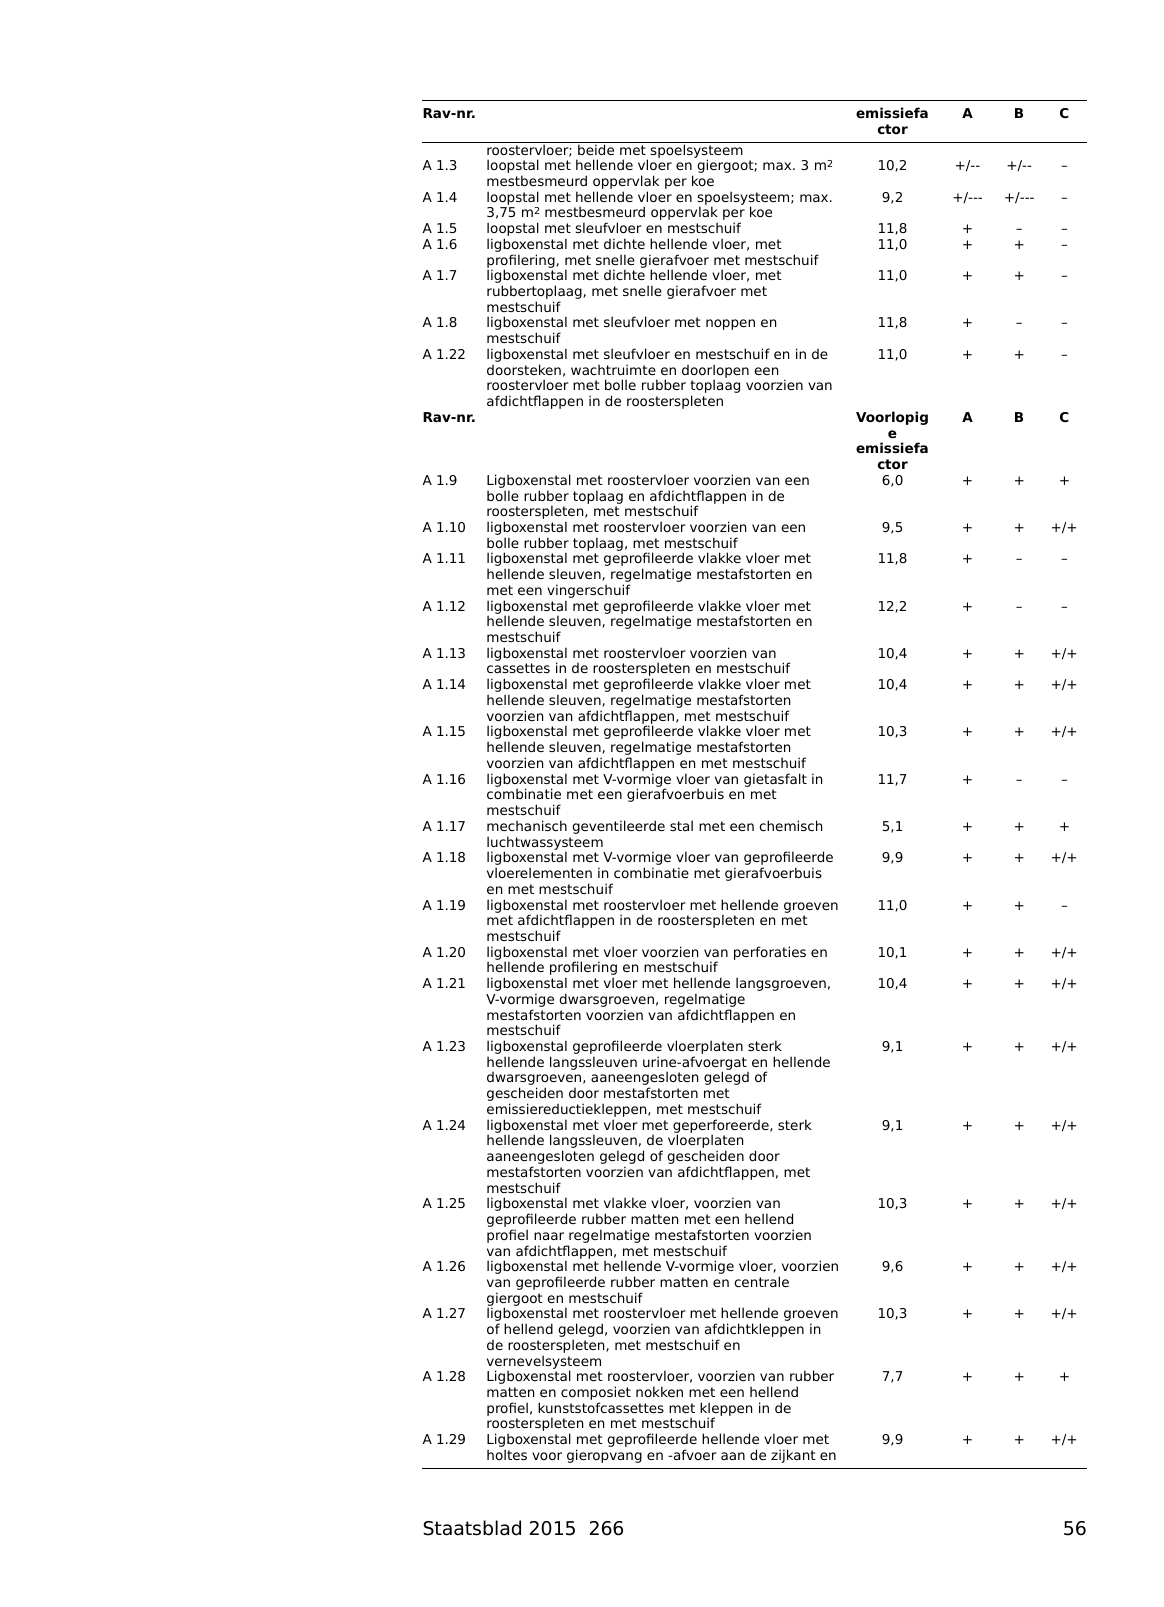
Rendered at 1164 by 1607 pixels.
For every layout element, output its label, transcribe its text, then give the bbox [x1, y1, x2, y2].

table_cell +/-- [996, 158, 1041, 189]
table_cell A 1.15 [422, 724, 480, 771]
table_cell +/+ [1041, 646, 1087, 677]
table_cell A 1.26 [422, 1259, 480, 1306]
table_cell A 1.10 [422, 520, 480, 551]
table_cell A 1.7 [422, 268, 480, 315]
table_cell 5,1 [846, 819, 938, 850]
table_cell – [996, 315, 1041, 347]
table_cell A 1.12 [422, 599, 480, 646]
table_cell +/+ [1041, 1196, 1087, 1259]
table_cell – [996, 221, 1041, 237]
table_cell ligboxenstal met roostervloer met hellende groeven met afdichtflappen in de roosterspleten en met mestschuif [480, 897, 846, 944]
table_cell ligboxenstal met V-vormige vloer van gietasfalt in combinatie met een gierafvoerbuis en met mestschuif [480, 771, 846, 819]
table_cell + [996, 1118, 1041, 1196]
table_cell 10,3 [846, 724, 938, 771]
table_cell + [938, 1196, 996, 1259]
table_cell 7,7 [846, 1369, 938, 1432]
table_cell [480, 410, 846, 473]
table_cell [996, 143, 1041, 158]
table_cell 11,7 [846, 771, 938, 819]
table_cell ligboxenstal met geprofileerde vlakke vloer met hellende sleuven, regelmatige mestafstorten en met een vingerschuif [480, 551, 846, 598]
table_cell B [996, 410, 1041, 473]
table_header A [938, 101, 996, 142]
table_cell Ligboxenstal met roostervloer, voorzien van rubber matten en composiet nokken met een hellend profiel, kunststofcassettes met kleppen in de roosterspleten en met mestschuif [480, 1369, 846, 1432]
table_cell + [938, 850, 996, 897]
table_cell A 1.24 [422, 1118, 480, 1196]
table_cell ligboxenstal met roostervloer met hellende groeven of hellend gelegd, voorzien van afdichtkleppen in de roosterspleten, met mestschuif en vernevelsysteem [480, 1306, 846, 1369]
table_cell 10,3 [846, 1306, 938, 1369]
table_cell 9,1 [846, 1039, 938, 1117]
table_cell + [996, 1432, 1041, 1468]
table_cell 11,8 [846, 221, 938, 237]
table_cell C [1041, 410, 1087, 473]
table_cell Ligboxenstal met roostervloer voorzien van een bolle rubber toplaag en afdichtflappen in de roosterspleten, met mestschuif [480, 473, 846, 520]
table_cell +/+ [1041, 1259, 1087, 1306]
table_cell – [1041, 158, 1087, 189]
table_cell + [938, 268, 996, 315]
table_cell – [1041, 551, 1087, 598]
table_cell + [938, 1259, 996, 1306]
table_cell + [996, 1259, 1041, 1306]
table_cell 9,5 [846, 520, 938, 551]
table_cell + [938, 1306, 996, 1369]
table_cell A 1.23 [422, 1039, 480, 1117]
table_cell loopstal met hellende vloer en giergoot; max. 3 m2 mestbesmeurd oppervlak per koe [480, 158, 846, 189]
table_cell 9,9 [846, 850, 938, 897]
table_cell Voorlopige emissiefactor [846, 410, 938, 473]
table_cell – [1041, 897, 1087, 944]
table_cell 10,4 [846, 677, 938, 724]
table_cell A 1.21 [422, 976, 480, 1039]
table_cell roostervloer; beide met spoelsysteem [480, 143, 846, 158]
table_header C [1041, 101, 1087, 142]
table_cell – [1041, 347, 1087, 410]
table_cell – [1041, 190, 1087, 221]
table_cell A 1.5 [422, 221, 480, 237]
table_cell ligboxenstal met hellende V-vormige vloer, voorzien van geprofileerde rubber matten en centrale giergoot en mestschuif [480, 1259, 846, 1306]
table_cell + [938, 473, 996, 520]
table_cell +/+ [1041, 1039, 1087, 1117]
table_cell + [996, 945, 1041, 976]
table_cell ligboxenstal met sleufvloer en mestschuif en in de doorsteken, wachtruimte en doorlopen een roostervloer met bolle rubber toplaag voorzien van afdichtflappen in de roosterspleten [480, 347, 846, 410]
table_cell [938, 143, 996, 158]
table_cell + [938, 646, 996, 677]
table_cell 11,0 [846, 237, 938, 268]
table_cell 10,1 [846, 945, 938, 976]
table_header emissiefactor [846, 101, 938, 142]
table_cell ligboxenstal met dichte hellende vloer, met profilering, met snelle gierafvoer met mestschuif [480, 237, 846, 268]
table_cell + [996, 677, 1041, 724]
table_cell 11,0 [846, 268, 938, 315]
table_cell Rav-nr. [422, 410, 480, 473]
table_cell 11,0 [846, 347, 938, 410]
table_cell Ligboxenstal met geprofileerde hellende vloer met holtes voor gieropvang en -afvoer aan de zijkant en [480, 1432, 846, 1468]
table_cell – [996, 551, 1041, 598]
table_cell ligboxenstal met roostervloer voorzien van een bolle rubber toplaag, met mestschuif [480, 520, 846, 551]
table_cell +/+ [1041, 945, 1087, 976]
table_cell loopstal met sleufvloer en mestschuif [480, 221, 846, 237]
table_cell ligboxenstal met vlakke vloer, voorzien van geprofileerde rubber matten met een hellend profiel naar regelmatige mestafstorten voorzien van afdichtflappen, met mestschuif [480, 1196, 846, 1259]
table_cell + [938, 221, 996, 237]
table_cell ligboxenstal met vloer met hellende langsgroeven, V-vormige dwarsgroeven, regelmatige mestafstorten voorzien van afdichtflappen en mestschuif [480, 976, 846, 1039]
table_cell + [938, 1039, 996, 1117]
table_header [480, 101, 846, 142]
table_cell ligboxenstal met roostervloer voorzien van cassettes in de roosterspleten en mestschuif [480, 646, 846, 677]
table_cell 10,4 [846, 646, 938, 677]
table_cell ligboxenstal met V-vormige vloer van geprofileerde vloerelementen in combinatie met gierafvoerbuis en met mestschuif [480, 850, 846, 897]
table_cell + [938, 1369, 996, 1432]
table_cell 11,0 [846, 897, 938, 944]
table_cell +/-- [938, 158, 996, 189]
table_cell + [938, 724, 996, 771]
table_cell + [996, 1306, 1041, 1369]
table_cell A 1.28 [422, 1369, 480, 1432]
table_cell A 1.19 [422, 897, 480, 944]
table_cell ligboxenstal met geprofileerde vlakke vloer met hellende sleuven, regelmatige mestafstorten voorzien van afdichtflappen, met mestschuif [480, 677, 846, 724]
table_cell +/--- [938, 190, 996, 221]
table_cell +/+ [1041, 520, 1087, 551]
table_cell 6,0 [846, 473, 938, 520]
table_cell 11,8 [846, 551, 938, 598]
table_cell + [996, 850, 1041, 897]
table_cell [422, 143, 480, 158]
table_cell + [938, 551, 996, 598]
table_cell +/+ [1041, 1118, 1087, 1196]
table_cell loopstal met hellende vloer en spoelsysteem; max. 3,75 m2 mestbesmeurd oppervlak per koe [480, 190, 846, 221]
table_cell A 1.16 [422, 771, 480, 819]
table_cell + [996, 347, 1041, 410]
table_cell 9,9 [846, 1432, 938, 1468]
table_cell + [938, 1432, 996, 1468]
table_cell ligboxenstal met vloer met geperforeerde, sterk hellende langssleuven, de vloerplaten aaneengesloten gelegd of gescheiden door mestafstorten voorzien van afdichtflappen, met mestschuif [480, 1118, 846, 1196]
table_cell – [1041, 268, 1087, 315]
table_cell A 1.18 [422, 850, 480, 897]
table_cell + [1041, 819, 1087, 850]
table_cell A 1.9 [422, 473, 480, 520]
table_cell A 1.6 [422, 237, 480, 268]
table_cell +/--- [996, 190, 1041, 221]
table_cell + [996, 1196, 1041, 1259]
table_cell + [938, 677, 996, 724]
table_cell – [1041, 315, 1087, 347]
table_header B [996, 101, 1041, 142]
table_cell A [938, 410, 996, 473]
table_cell + [938, 819, 996, 850]
table_cell – [1041, 771, 1087, 819]
table_cell + [996, 646, 1041, 677]
table_cell + [996, 237, 1041, 268]
table_cell 11,8 [846, 315, 938, 347]
table_cell ligboxenstal met geprofileerde vlakke vloer met hellende sleuven, regelmatige mestafstorten en mestschuif [480, 599, 846, 646]
table_cell – [996, 599, 1041, 646]
table_cell + [938, 897, 996, 944]
table_cell A 1.11 [422, 551, 480, 598]
table_cell ligboxenstal met sleufvloer met noppen en mestschuif [480, 315, 846, 347]
table_cell A 1.13 [422, 646, 480, 677]
table_cell mechanisch geventileerde stal met een chemisch luchtwassysteem [480, 819, 846, 850]
table_header Rav-nr. [422, 101, 480, 142]
table_cell +/+ [1041, 976, 1087, 1039]
table_cell – [1041, 599, 1087, 646]
table_cell ligboxenstal geprofileerde vloerplaten sterk hellende langssleuven urine-afvoergat en hellende dwarsgroeven, aaneengesloten gelegd of gescheiden door mestafstorten met emissiereductiekleppen, met mestschuif [480, 1039, 846, 1117]
table_cell 10,2 [846, 158, 938, 189]
table_cell A 1.8 [422, 315, 480, 347]
table_cell – [1041, 221, 1087, 237]
table_cell + [996, 1369, 1041, 1432]
table_cell + [938, 1118, 996, 1196]
table_cell A 1.25 [422, 1196, 480, 1259]
table_cell + [938, 771, 996, 819]
table_cell +/+ [1041, 724, 1087, 771]
table_cell +/+ [1041, 1432, 1087, 1468]
table_cell + [938, 976, 996, 1039]
table_cell + [938, 520, 996, 551]
table_cell [846, 143, 938, 158]
table_cell 10,3 [846, 1196, 938, 1259]
table_cell + [996, 520, 1041, 551]
table_cell ligboxenstal met vloer voorzien van perforaties en hellende profilering en mestschuif [480, 945, 846, 976]
table_cell + [938, 315, 996, 347]
table_cell + [938, 599, 996, 646]
table_cell 10,4 [846, 976, 938, 1039]
table_cell 9,1 [846, 1118, 938, 1196]
table_cell + [1041, 473, 1087, 520]
table_cell + [996, 724, 1041, 771]
table_cell A 1.17 [422, 819, 480, 850]
table_cell + [996, 819, 1041, 850]
table_cell + [1041, 1369, 1087, 1432]
table_cell +/+ [1041, 1306, 1087, 1369]
table_cell – [1041, 237, 1087, 268]
table_cell +/+ [1041, 677, 1087, 724]
table_cell + [996, 897, 1041, 944]
table_cell + [938, 945, 996, 976]
table_cell A 1.20 [422, 945, 480, 976]
table_cell [1041, 143, 1087, 158]
table_cell A 1.27 [422, 1306, 480, 1369]
table_cell A 1.4 [422, 190, 480, 221]
table_cell A 1.29 [422, 1432, 480, 1468]
table_cell ligboxenstal met geprofileerde vlakke vloer met hellende sleuven, regelmatige mestafstorten voorzien van afdichtflappen en met mestschuif [480, 724, 846, 771]
table_cell + [938, 347, 996, 410]
table_cell ligboxenstal met dichte hellende vloer, met rubbertoplaag, met snelle gierafvoer met mestschuif [480, 268, 846, 315]
table_cell + [938, 237, 996, 268]
table_cell + [996, 1039, 1041, 1117]
table_cell A 1.22 [422, 347, 480, 410]
table_cell 12,2 [846, 599, 938, 646]
table_cell A 1.3 [422, 158, 480, 189]
table_cell +/+ [1041, 850, 1087, 897]
table_cell A 1.14 [422, 677, 480, 724]
table_cell – [996, 771, 1041, 819]
table_cell + [996, 976, 1041, 1039]
table_cell + [996, 473, 1041, 520]
table_cell + [996, 268, 1041, 315]
table_cell 9,6 [846, 1259, 938, 1306]
table_cell 9,2 [846, 190, 938, 221]
